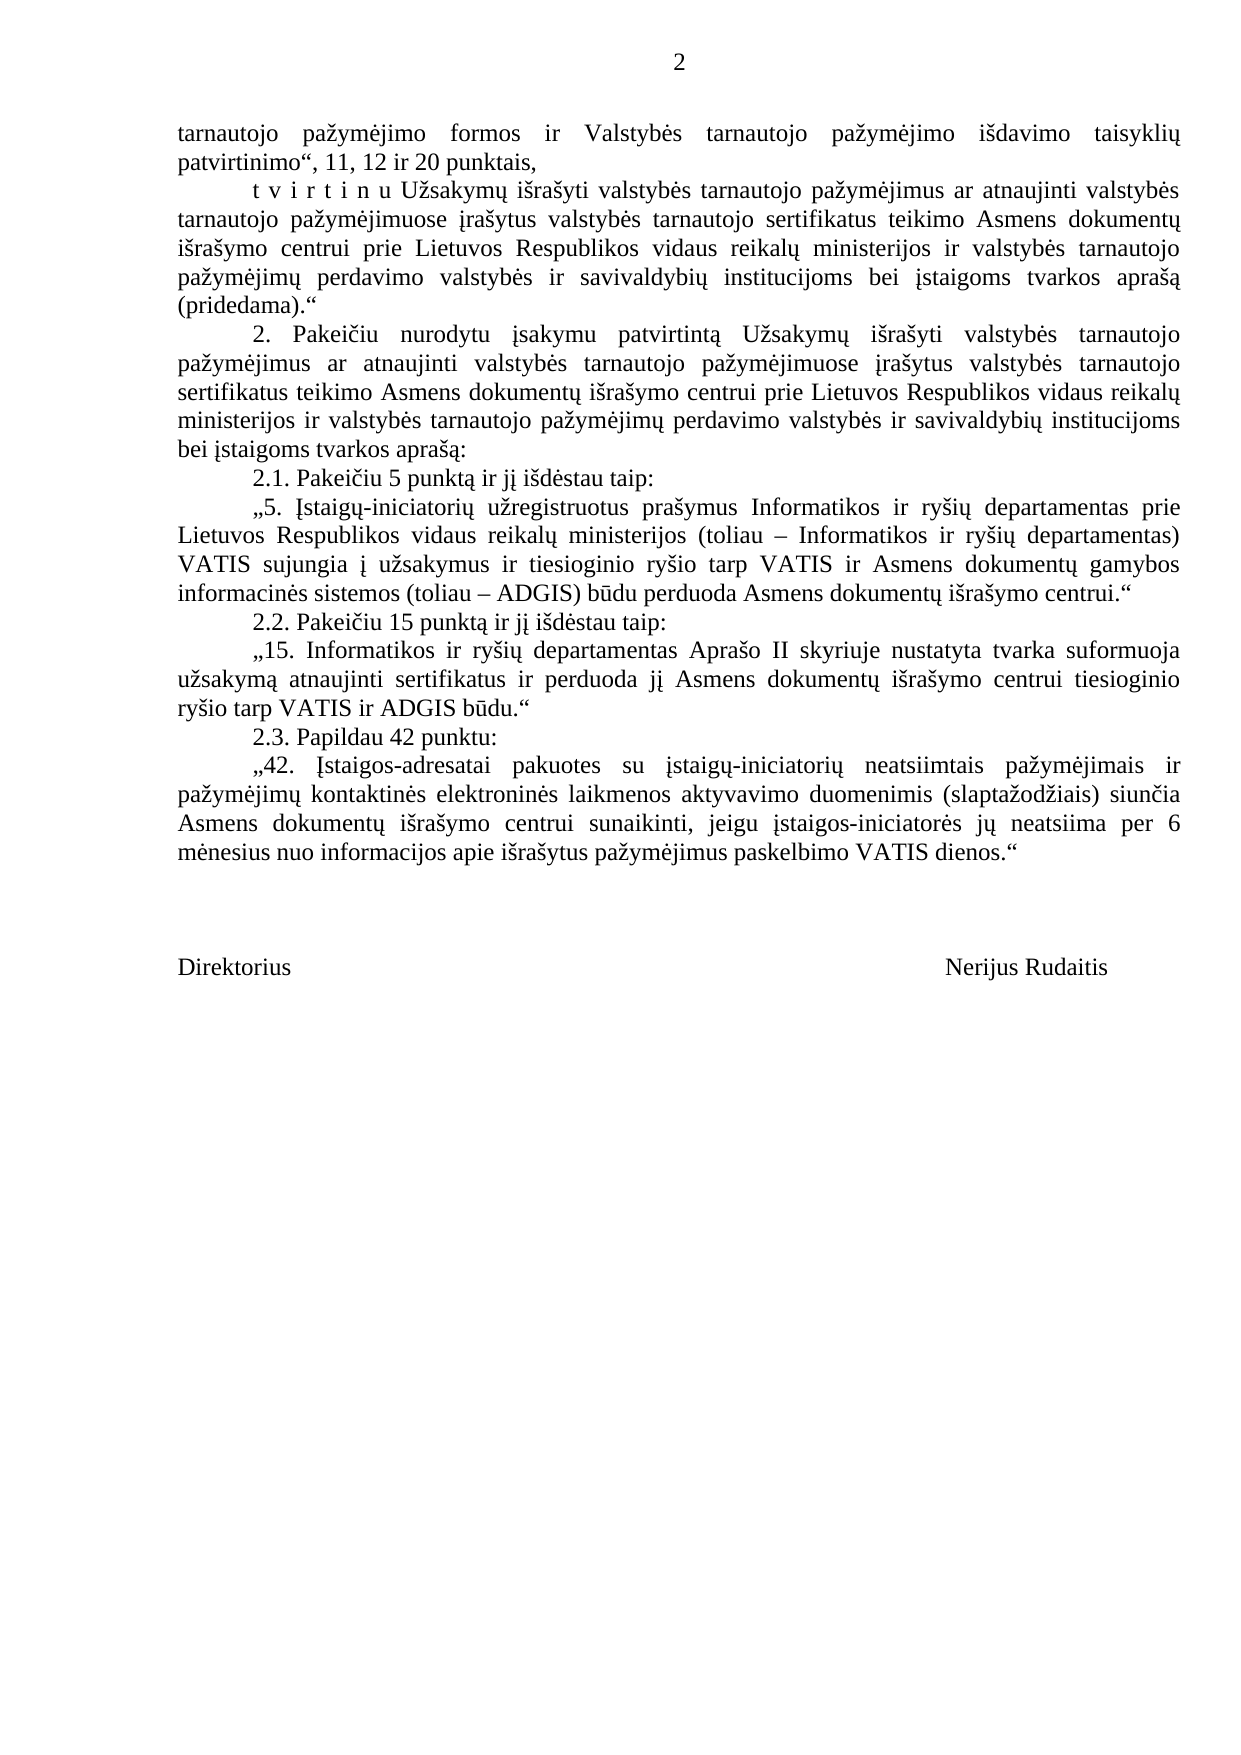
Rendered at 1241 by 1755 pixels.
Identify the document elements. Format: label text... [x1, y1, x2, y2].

text t v i r t i n u Užsakymų išrašyti valstybės tarnautojo pažymėjimus ar atnaujinti valstybės tarnautojo pažymėjimuose įrašytus valstybės tarnautojo sertifikatus teikimo Asmens dokumentų išrašymo centrui prie Lietuvos Respublikos vidaus reikalų ministerijos ir valstybės tarnautojo pažymėjimų perdavimo valstybės ir savivaldybių institucijoms bei įstaigoms tvarkos aprašą (pridedama).“ [177, 176, 1181, 319]
text 2.3. Papildau 42 punktu: [177, 722, 1181, 751]
text tarnautojo pažymėjimo formos ir Valstybės tarnautojo pažymėjimo išdavimo taisyklių patvirtinimo“, 11, 12 ir 20 punktais, [177, 118, 1181, 176]
text Direktorius Nerijus Rudaitis [177, 952, 1181, 981]
text „15. Informatikos ir ryšių departamentas Aprašo II skyriuje nustatyta tvarka suformuoja užsakymą atnaujinti sertifikatus ir perduoda jį Asmens dokumentų išrašymo centrui tiesioginio ryšio tarp VATIS ir ADGIS būdu.“ [177, 636, 1181, 722]
text „5. Įstaigų-iniciatorių užregistruotus prašymus Informatikos ir ryšių departamentas prie Lietuvos Respublikos vidaus reikalų ministerijos (toliau – Informatikos ir ryšių departamentas) VATIS sujungia į užsakymus ir tiesioginio ryšio tarp VATIS ir Asmens dokumentų gamybos informacinės sistemos (toliau – ADGIS) būdu perduoda Asmens dokumentų išrašymo centrui.“ [177, 492, 1181, 607]
text 2.1. Pakeičiu 5 punktą ir jį išdėstau taip: [177, 463, 1181, 492]
text 2. Pakeičiu nurodytu įsakymu patvirtintą Užsakymų išrašyti valstybės tarnautojo pažymėjimus ar atnaujinti valstybės tarnautojo pažymėjimuose įrašytus valstybės tarnautojo sertifikatus teikimo Asmens dokumentų išrašymo centrui prie Lietuvos Respublikos vidaus reikalų ministerijos ir valstybės tarnautojo pažymėjimų perdavimo valstybės ir savivaldybių institucijoms bei įstaigoms tvarkos aprašą: [177, 319, 1181, 463]
text 2.2. Pakeičiu 15 punktą ir jį išdėstau taip: [177, 607, 1181, 636]
text „42. Įstaigos-adresatai pakuotes su įstaigų-iniciatorių neatsiimtais pažymėjimais ir pažymėjimų kontaktinės elektroninės laikmenos aktyvavimo duomenimis (slaptažodžiais) siunčia Asmens dokumentų išrašymo centrui sunaikinti, jeigu įstaigos-iniciatorės jų neatsiima per 6 mėnesius nuo informacijos apie išrašytus pažymėjimus paskelbimo VATIS dienos.“ [177, 751, 1181, 866]
